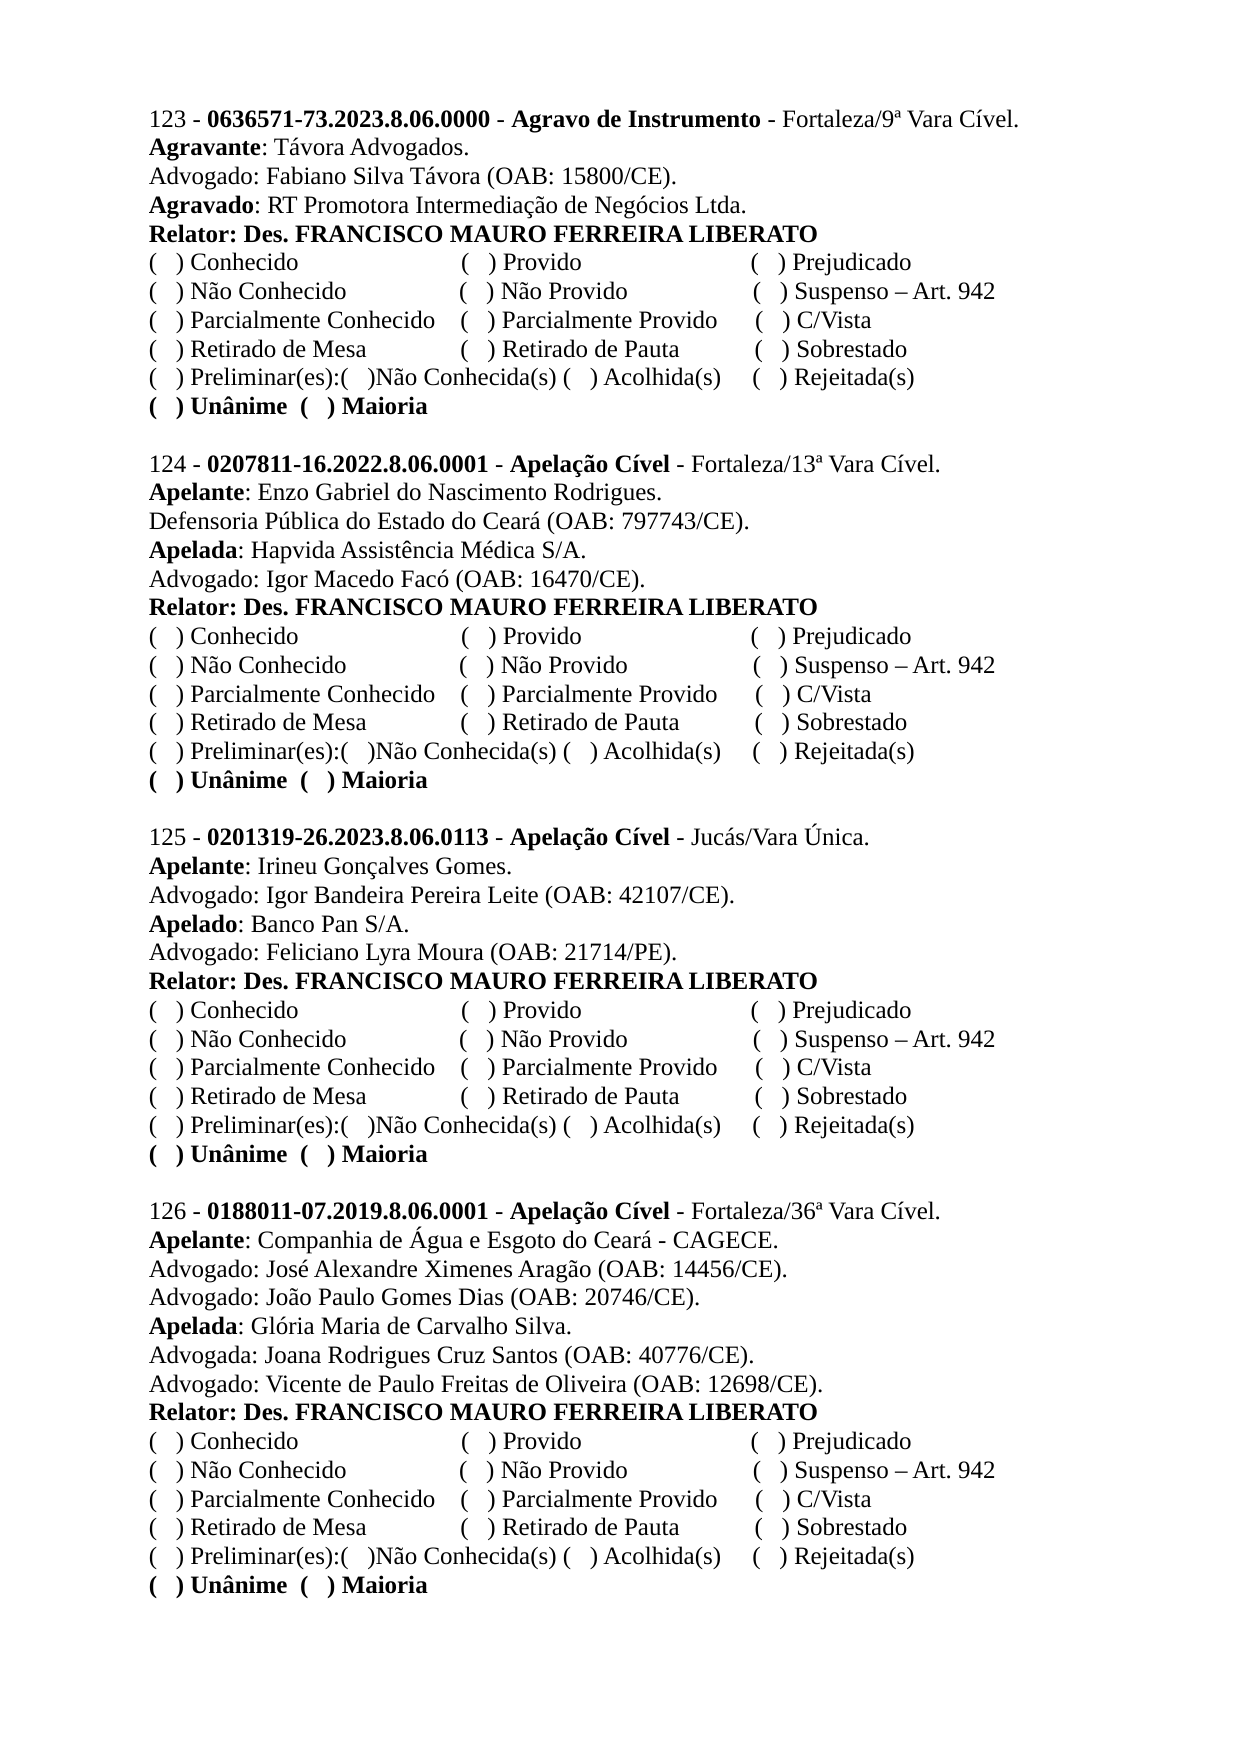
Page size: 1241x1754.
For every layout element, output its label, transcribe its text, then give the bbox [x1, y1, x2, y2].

text ( ) Retirado de Mesa ( ) Retirado de Pauta ( ) Sobrestado [148, 1512, 1158, 1541]
text ( ) Retirado de Mesa ( ) Retirado de Pauta ( ) Sobrestado [148, 707, 1158, 736]
text Apelante: Irineu Gonçalves Gomes. [148, 851, 1141, 880]
text ( ) Conhecido ( ) Provido ( ) Prejudicado [148, 621, 1141, 650]
text Advogada: Joana Rodrigues Cruz Santos (OAB: 40776/CE). [148, 1340, 1141, 1369]
text Apelante: Enzo Gabriel do Nascimento Rodrigues. [148, 477, 1141, 506]
text Agravante: Távora Advogados. [148, 132, 1141, 161]
text ( ) Parcialmente Conhecido ( ) Parcialmente Provido ( ) C/Vista [148, 679, 1158, 707]
text 126 - 0188011-07.2019.8.06.0001 - Apelação Cível - Fortaleza/36ª Vara Cível. [148, 1196, 1141, 1225]
text ( ) Não Conhecido ( ) Não Provido ( ) Suspenso – Art. 942 [148, 1024, 1158, 1052]
text Advogado: Vicente de Paulo Freitas de Oliveira (OAB: 12698/CE). [148, 1369, 1141, 1397]
text Advogado: Fabiano Silva Távora (OAB: 15800/CE). [148, 161, 1141, 190]
text ( ) Preliminar(es):( )Não Conhecida(s) ( ) Acolhida(s) ( ) Rejeitada(s) [148, 736, 1158, 765]
text ( ) Preliminar(es):( )Não Conhecida(s) ( ) Acolhida(s) ( ) Rejeitada(s) [148, 362, 1158, 391]
text ( ) Unânime ( ) Maioria [148, 765, 1158, 794]
text Advogado: Igor Bandeira Pereira Leite (OAB: 42107/CE). [148, 880, 1141, 909]
text ( ) Conhecido ( ) Provido ( ) Prejudicado [148, 995, 1141, 1024]
text Relator: Des. FRANCISCO MAURO FERREIRA LIBERATO [148, 219, 1141, 247]
text Apelante: Companhia de Água e Esgoto do Ceará - CAGECE. [148, 1225, 1141, 1254]
text 125 - 0201319-26.2023.8.06.0113 - Apelação Cível - Jucás/Vara Única. [148, 822, 1141, 851]
text ( ) Não Conhecido ( ) Não Provido ( ) Suspenso – Art. 942 [148, 276, 1158, 305]
text Relator: Des. FRANCISCO MAURO FERREIRA LIBERATO [148, 966, 1141, 995]
text ( ) Parcialmente Conhecido ( ) Parcialmente Provido ( ) C/Vista [148, 1484, 1158, 1512]
text Advogado: José Alexandre Ximenes Aragão (OAB: 14456/CE). [148, 1254, 1141, 1282]
text Apelada: Hapvida Assistência Médica S/A. [148, 535, 1141, 564]
text Apelada: Glória Maria de Carvalho Silva. [148, 1311, 1141, 1340]
text ( ) Não Conhecido ( ) Não Provido ( ) Suspenso – Art. 942 [148, 1455, 1158, 1484]
text Advogado: Igor Macedo Facó (OAB: 16470/CE). [148, 564, 1141, 592]
text ( ) Unânime ( ) Maioria [148, 1570, 1158, 1599]
text ( ) Conhecido ( ) Provido ( ) Prejudicado [148, 1426, 1141, 1455]
text Relator: Des. FRANCISCO MAURO FERREIRA LIBERATO [148, 592, 1141, 621]
text ( ) Unânime ( ) Maioria [148, 391, 1158, 420]
text ( ) Parcialmente Conhecido ( ) Parcialmente Provido ( ) C/Vista [148, 305, 1158, 334]
text ( ) Retirado de Mesa ( ) Retirado de Pauta ( ) Sobrestado [148, 1081, 1158, 1110]
text ( ) Não Conhecido ( ) Não Provido ( ) Suspenso – Art. 942 [148, 650, 1158, 679]
text Defensoria Pública do Estado do Ceará (OAB: 797743/CE). [148, 506, 1141, 535]
text Advogado: João Paulo Gomes Dias (OAB: 20746/CE). [148, 1282, 1141, 1311]
text 123 - 0636571-73.2023.8.06.0000 - Agravo de Instrumento - Fortaleza/9ª Vara Cível. [148, 104, 1141, 132]
text ( ) Preliminar(es):( )Não Conhecida(s) ( ) Acolhida(s) ( ) Rejeitada(s) [148, 1110, 1158, 1139]
text ( ) Conhecido ( ) Provido ( ) Prejudicado [148, 247, 1141, 276]
text ( ) Unânime ( ) Maioria [148, 1139, 1158, 1167]
text Apelado: Banco Pan S/A. [148, 909, 1141, 937]
text Relator: Des. FRANCISCO MAURO FERREIRA LIBERATO [148, 1397, 1141, 1426]
text ( ) Parcialmente Conhecido ( ) Parcialmente Provido ( ) C/Vista [148, 1052, 1158, 1081]
text ( ) Retirado de Mesa ( ) Retirado de Pauta ( ) Sobrestado [148, 334, 1158, 362]
text Advogado: Feliciano Lyra Moura (OAB: 21714/PE). [148, 937, 1141, 966]
text Agravado: RT Promotora Intermediação de Negócios Ltda. [148, 190, 1141, 219]
text 124 - 0207811-16.2022.8.06.0001 - Apelação Cível - Fortaleza/13ª Vara Cível. [148, 449, 1141, 477]
text ( ) Preliminar(es):( )Não Conhecida(s) ( ) Acolhida(s) ( ) Rejeitada(s) [148, 1541, 1158, 1570]
